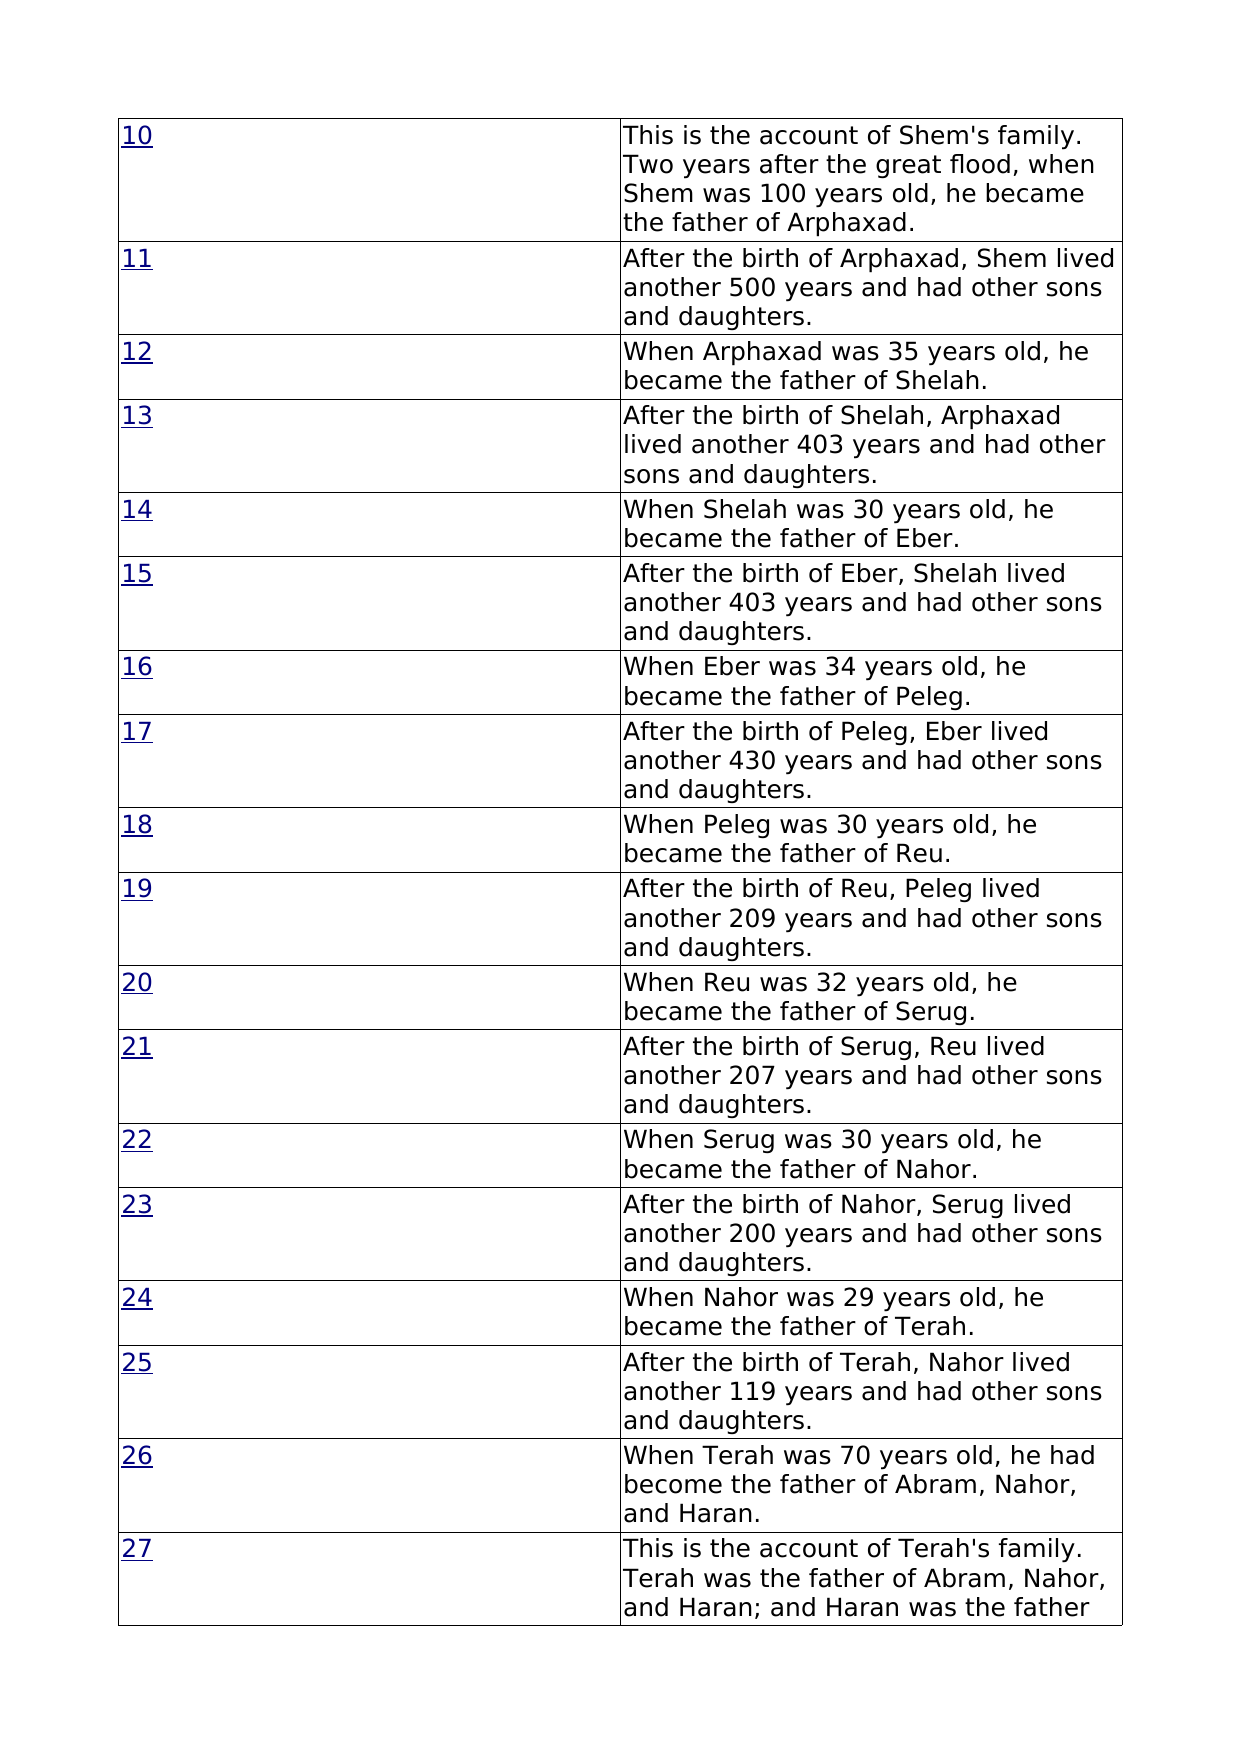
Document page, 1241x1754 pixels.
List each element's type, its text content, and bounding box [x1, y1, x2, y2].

table_cell After the birth of Eber, Shelah lived another 403 years and had other sons and daughters. [621, 557, 1122, 649]
table_cell 21 [119, 1030, 620, 1123]
table_cell 26 [119, 1439, 620, 1532]
table_cell 16 [119, 651, 620, 714]
table_cell When Shelah was 30 years old, he became the father of Eber. [621, 493, 1122, 556]
table_cell After the birth of Reu, Peleg lived another 209 years and had other sons and daughters. [621, 873, 1122, 965]
table_cell When Arphaxad was 35 years old, he became the father of Shelah. [621, 335, 1122, 398]
table_cell After the birth of Peleg, Eber lived another 430 years and had other sons and daughters. [621, 715, 1122, 807]
table_cell 27 [119, 1533, 620, 1625]
table_cell When Eber was 34 years old, he became the father of Peleg. [621, 651, 1122, 714]
table_cell This is the account of Terah's family. Terah was the father of Abram, Nahor, and Haran; and Haran was the father [621, 1533, 1122, 1625]
table_cell 25 [119, 1346, 620, 1438]
table_cell 20 [119, 966, 620, 1029]
table_cell 13 [119, 400, 620, 492]
table_cell 17 [119, 715, 620, 807]
table_cell 10 [119, 119, 620, 241]
table_cell 18 [119, 808, 620, 872]
table_cell When Nahor was 29 years old, he became the father of Terah. [621, 1281, 1122, 1345]
table_cell After the birth of Serug, Reu lived another 207 years and had other sons and daughters. [621, 1030, 1122, 1123]
table_cell 22 [119, 1124, 620, 1187]
table_cell When Serug was 30 years old, he became the father of Nahor. [621, 1124, 1122, 1187]
table_cell When Reu was 32 years old, he became the father of Serug. [621, 966, 1122, 1029]
table_cell When Peleg was 30 years old, he became the father of Reu. [621, 808, 1122, 872]
table_cell 24 [119, 1281, 620, 1345]
table_cell This is the account of Shem's family. Two years after the great flood, when Shem was 100 years old, he became the father of Arphaxad. [621, 119, 1122, 241]
table_cell After the birth of Arphaxad, Shem lived another 500 years and had other sons and daughters. [621, 242, 1122, 334]
table_cell 11 [119, 242, 620, 334]
table_cell After the birth of Shelah, Arphaxad lived another 403 years and had other sons and daughters. [621, 400, 1122, 492]
table_cell 23 [119, 1188, 620, 1280]
table_cell When Terah was 70 years old, he had become the father of Abram, Nahor, and Haran. [621, 1439, 1122, 1532]
table_cell 12 [119, 335, 620, 398]
table_cell 19 [119, 873, 620, 965]
table_cell After the birth of Terah, Nahor lived another 119 years and had other sons and daughters. [621, 1346, 1122, 1438]
table_cell After the birth of Nahor, Serug lived another 200 years and had other sons and daughters. [621, 1188, 1122, 1280]
table_cell 14 [119, 493, 620, 556]
table_cell 15 [119, 557, 620, 649]
